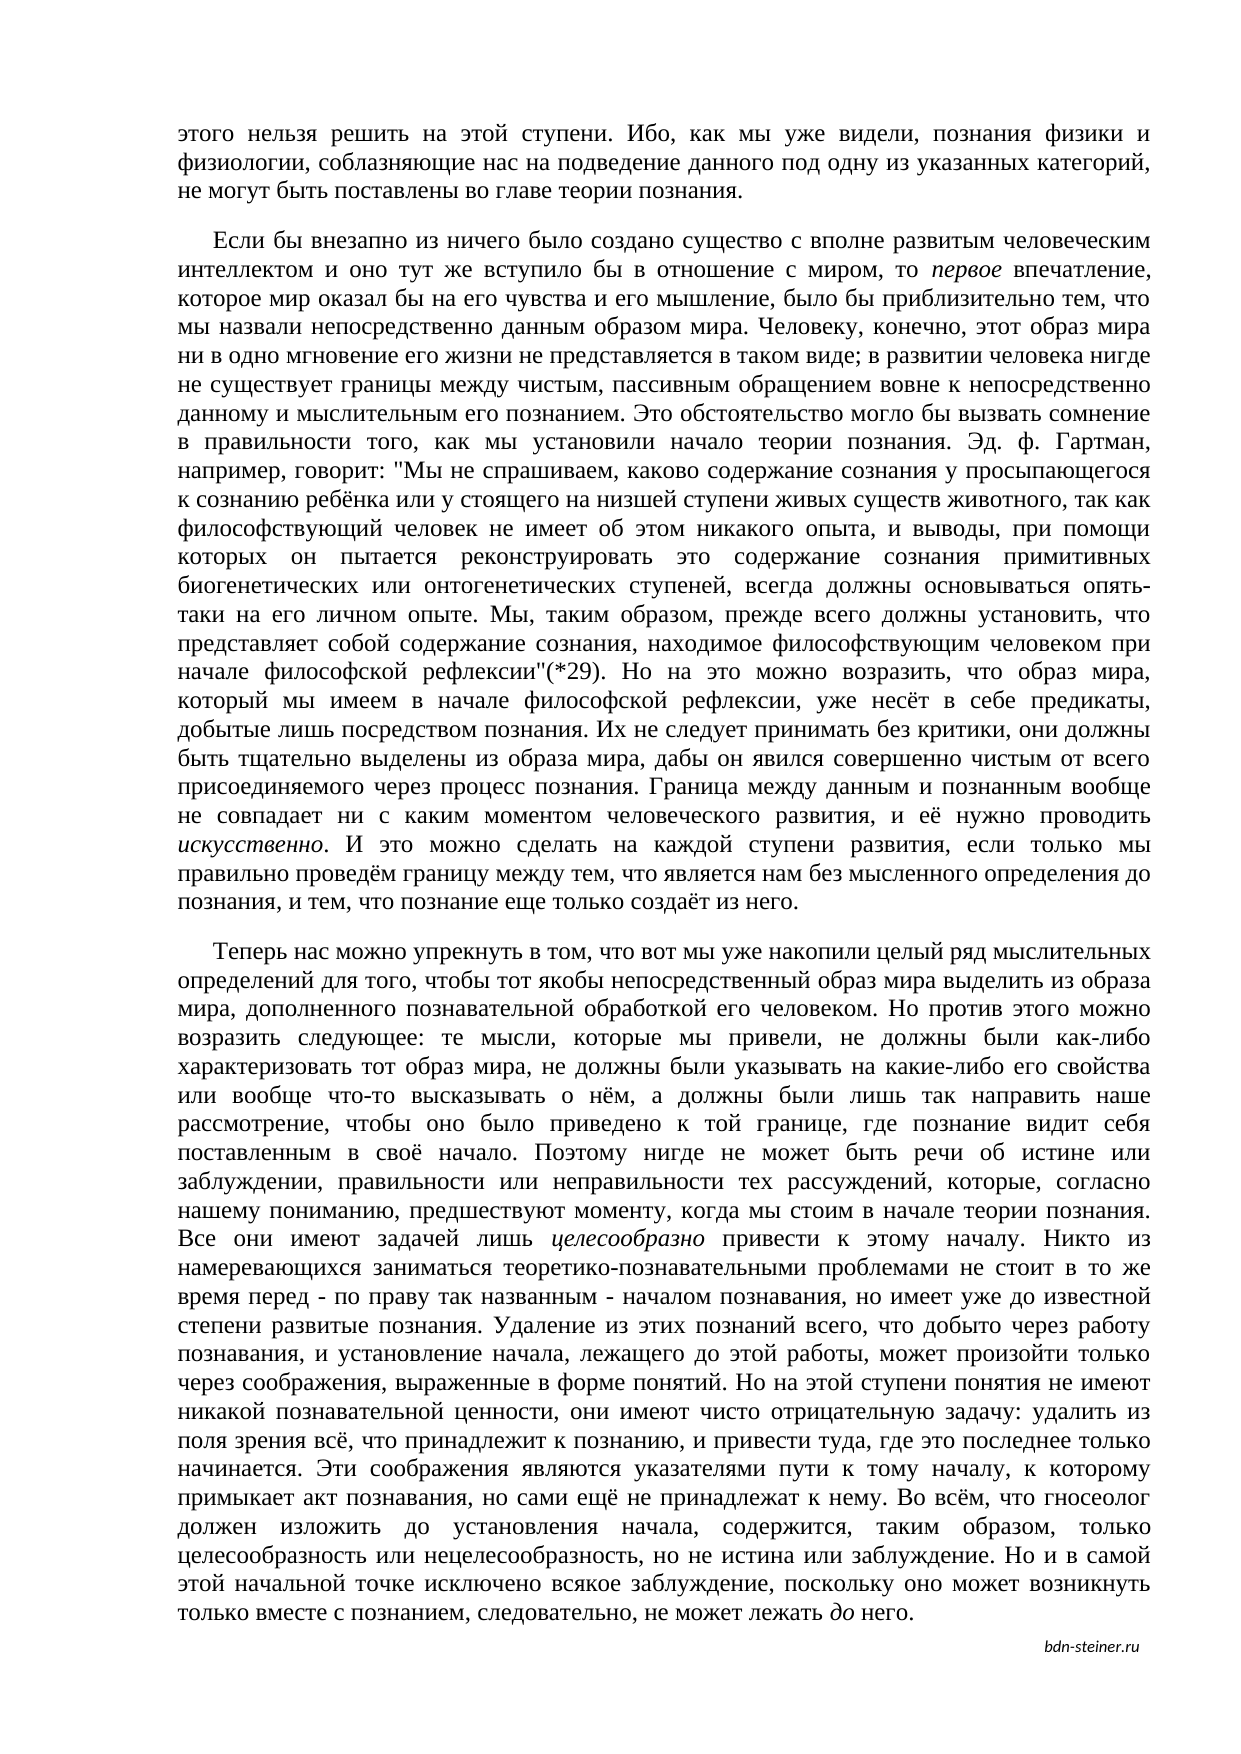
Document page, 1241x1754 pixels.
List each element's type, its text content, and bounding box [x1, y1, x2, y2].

text Теперь нас можно упрекнуть в том, что вот мы уже накопили целый ряд мыслительных определений для того, чтобы тот якобы непосредственный образ мира выделить из образа мира, дополненного познавательной обработкой его человеком. Но против этого можно возразить следующее: те мысли, которые мы привели, не должны были как-либо характеризовать тот образ мира, не должны были указывать на какие-либо его свойства или вообще что-то высказывать о нём, а должны были лишь так направить наше рассмотрение, чтобы оно было приведено к той границе, где познание видит себя поставленным в своё начало. Поэтому нигде не может быть речи об истине или заблуждении, правильности или неправильности тех рассуждений, которые, согласно нашему пониманию, предшествуют моменту, когда мы стоим в начале теории познания. Все они имеют задачей лишь целесообразно привести к этому началу. Никто из намеревающихся заниматься теоретико-познавательными проблемами не стоит в то же время перед - по праву так названным - началом познавания, но имеет уже до известной степени развитые познания. Удаление из этих познаний всего, что добыто через работу познавания, и установление начала, лежащего до этой работы, может произойти только через соображения, выраженные в форме понятий. Но на этой ступени понятия не имеют никакой познавательной ценности, они имеют чисто отрицательную задачу: удалить из поля зрения всё, что принадлежит к познанию, и привести туда, где это последнее только начинается. Эти соображения являются указателями пути к тому началу, к которому примыкает акт познавания, но сами ещё не принадлежат к нему. Во всём, что гносеолог должен изложить до установления начала, содержится, таким образом, только целесообразность или нецелесообразность, но не истина или заблуждение. Но и в самой этой начальной точке исключено всякое заблуждение, поскольку оно может возникнуть только вместе с познанием, следовательно, не может лежать до него. [177, 936, 1152, 1626]
text - этого нельзя решить на этой ступени. Ибо, как мы уже видели, познания физики и физиологии, соблазняющие нас на подведение данного под одну из указанных категорий, не могут быть поставлены во главе теории познания. [177, 118, 1152, 204]
text Если бы внезапно из ничего было создано существо с вполне развитым человеческим интеллектом и оно тут же вступило бы в отношение с миром, то первое впечатление, которое мир оказал бы на его чувства и его мышление, было бы приблизительно тем, что мы назвали непосредственно данным образом мира. Человеку, конечно, этот образ мира ни в одно мгновение его жизни не представляется в таком виде; в развитии человека нигде не существует границы между чистым, пассивным обращением вовне к непосредственно данному и мыслительным его познанием. Это обстоятельство могло бы вызвать сомнение в правильности того, как мы установили начало теории познания. Эд. ф. Гартман, например, говорит: "Мы не спрашиваем, каково содержание сознания у просыпающегося к сознанию ребёнка или у стоящего на низшей ступени живых существ животного, так как философствующий человек не имеет об этом никакого опыта, и выводы, при помощи которых он пытается реконструировать это содержание сознания примитивных биогенетических или онтогенетических ступеней, всегда должны основываться опять-таки на его личном опыте. Мы, таким образом, прежде всего должны установить, что представляет собой содержание сознания, находимое философствующим человеком при начале философской рефлексии"(*29). Но на это можно возразить, что образ мира, который мы имеем в начале философской рефлексии, уже несёт в себе предикаты, добытые лишь посредством познания. Их не следует принимать без критики, они должны быть тщательно выделены из образа мира, дабы он явился совершенно чистым от всего присоединяемого через процесс познания. Граница между данным и познанным вообще не совпадает ни с каким моментом человеческого развития, и её нужно проводить искусственно. И это можно сделать на каждой ступени развития, если только мы правильно проведём границу между тем, что является нам без мысленного определения до познания, и тем, что познание еще только создаёт из него. [177, 225, 1152, 915]
